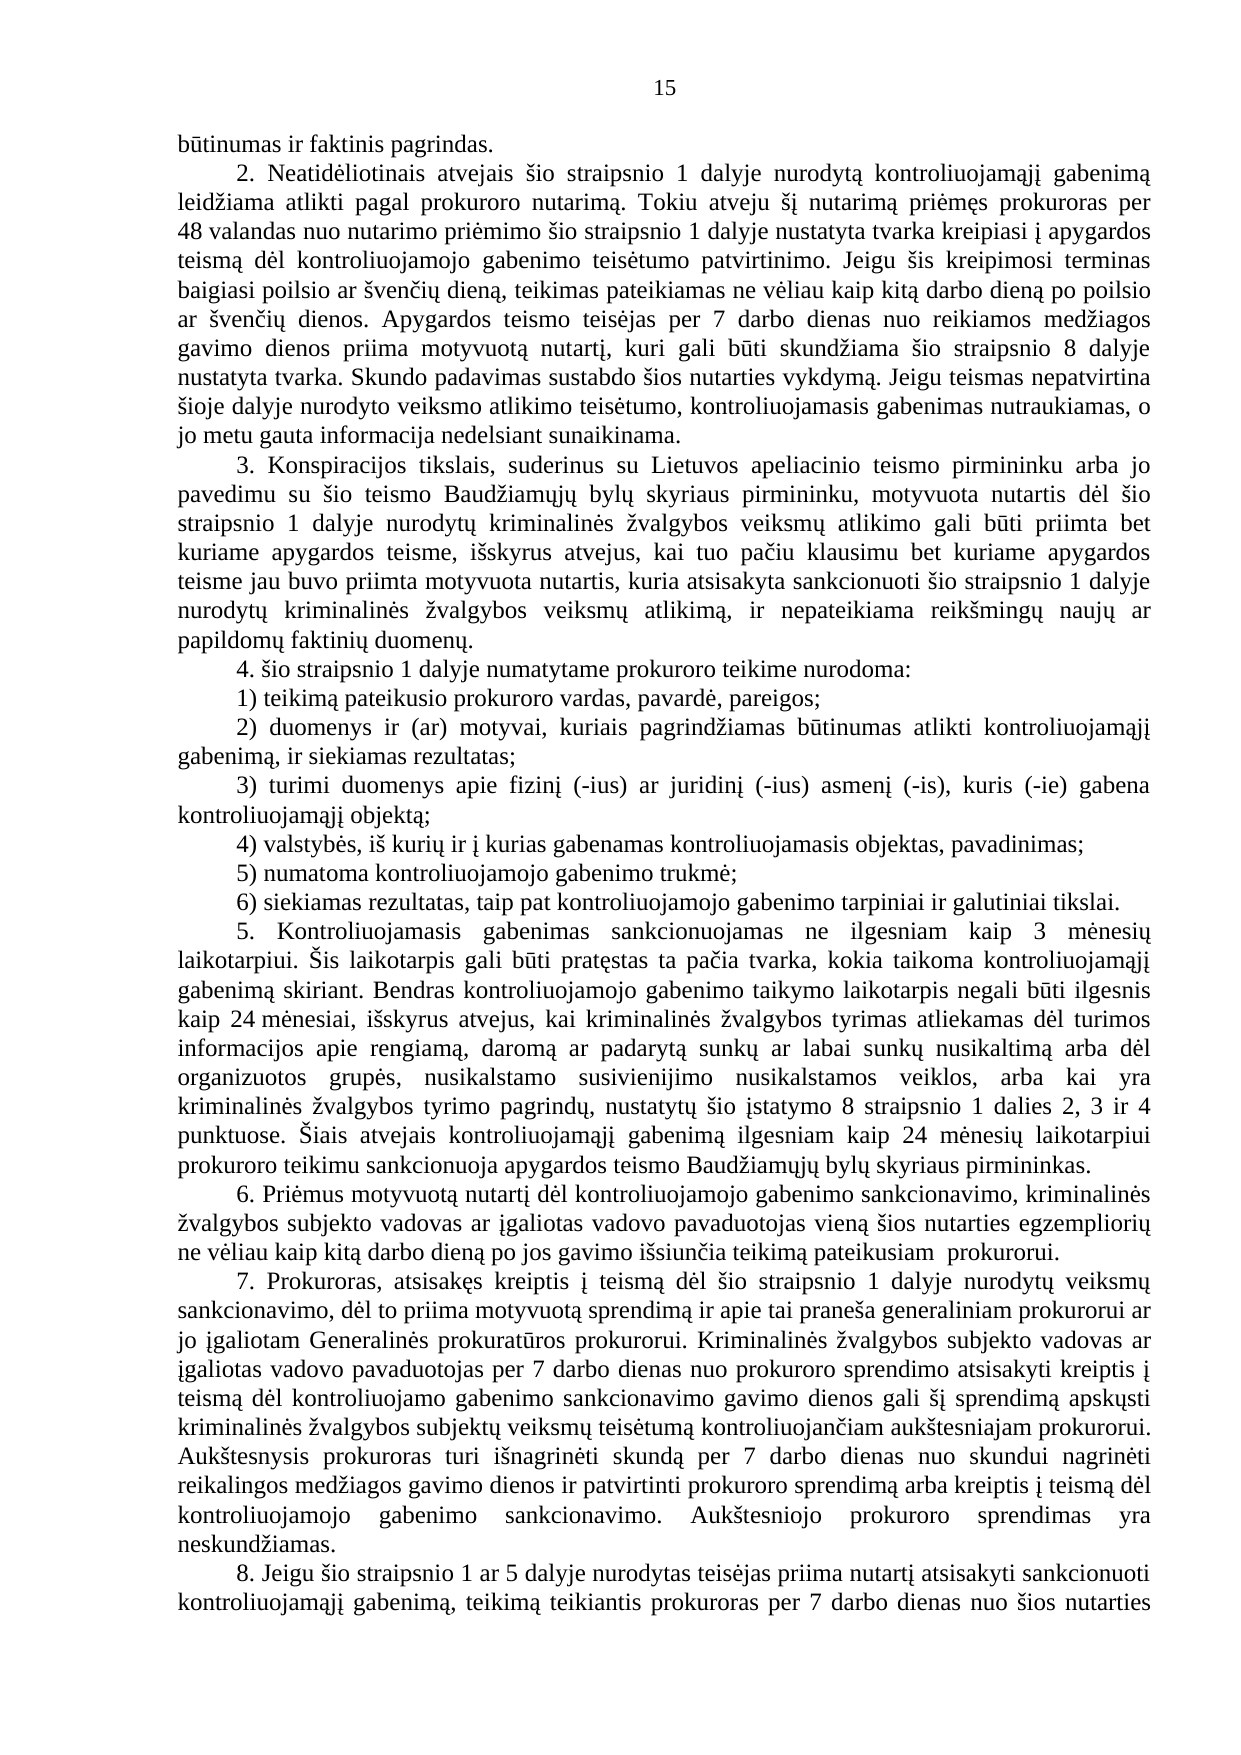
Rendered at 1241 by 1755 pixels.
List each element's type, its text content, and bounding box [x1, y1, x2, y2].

text 2. Neatidėliotinais atvejais šio straipsnio 1 dalyje nurodytą kontroliuojamąjį gabenimą leidžiama atlikti pagal prokuroro nutarimą. Tokiu atveju šį nutarimą priėmęs prokuroras per 48 valandas nuo nutarimo priėmimo šio straipsnio 1 dalyje nustatyta tvarka kreipiasi į apygardos teismą dėl kontroliuojamojo gabenimo teisėtumo patvirtinimo. Jeigu šis kreipimosi terminas baigiasi poilsio ar švenčių dieną, teikimas pateikiamas ne vėliau kaip kitą darbo dieną po poilsio ar švenčių dienos. Apygardos teismo teisėjas per 7 darbo dienas nuo reikiamos medžiagos gavimo dienos priima motyvuotą nutartį, kuri gali būti skundžiama šio straipsnio 8 dalyje nustatyta tvarka. Skundo padavimas sustabdo šios nutarties vykdymą. Jeigu teismas nepatvirtina šioje dalyje nurodyto veiksmo atlikimo teisėtumo, kontroliuojamasis gabenimas nutraukiamas, o jo metu gauta informacija nedelsiant sunaikinama. [177, 158, 1152, 450]
text 3) turimi duomenys apie fizinį (-ius) ar juridinį (-ius) asmenį (-is), kuris (-ie) gabena kontroliuojamąjį objektą; [177, 771, 1152, 829]
text 5) numatoma kontroliuojamojo gabenimo trukmė; [177, 858, 1152, 887]
text 4. šio straipsnio 1 dalyje numatytame prokuroro teikime nurodoma: [177, 654, 1152, 683]
text 7. Prokuroras, atsisakęs kreiptis į teismą dėl šio straipsnio 1 dalyje nurodytų veiksmų sankcionavimo, dėl to priima motyvuotą sprendimą ir apie tai praneša generaliniam prokurorui ar jo įgaliotam Generalinės prokuratūros prokurorui. Kriminalinės žvalgybos subjekto vadovas ar įgaliotas vadovo pavaduotojas per 7 darbo dienas nuo prokuroro sprendimo atsisakyti kreiptis į teismą dėl kontroliuojamo gabenimo sankcionavimo gavimo dienos gali šį sprendimą apskųsti kriminalinės žvalgybos subjektų veiksmų teisėtumą kontroliuojančiam aukštesniajam prokurorui. Aukštesnysis prokuroras turi išnagrinėti skundą per 7 darbo dienas nuo skundui nagrinėti reikalingos medžiagos gavimo dienos ir patvirtinti prokuroro sprendimą arba kreiptis į teismą dėl kontroliuojamojo gabenimo sankcionavimo. Aukštesniojo prokuroro sprendimas yra neskundžiamas. [177, 1266, 1152, 1558]
text 8. Jeigu šio straipsnio 1 ar 5 dalyje nurodytas teisėjas priima nutartį atsisakyti sankcionuoti kontroliuojamąjį gabenimą, teikimą teikiantis prokuroras per 7 darbo dienas nuo šios nutarties [177, 1558, 1152, 1616]
text 1) teikimą pateikusio prokuroro vardas, pavardė, pareigos; [177, 683, 1152, 712]
text būtinumas ir faktinis pagrindas. [177, 129, 1152, 158]
text 6. Priėmus motyvuotą nutartį dėl kontroliuojamojo gabenimo sankcionavimo, kriminalinės žvalgybos subjekto vadovas ar įgaliotas vadovo pavaduotojas vieną šios nutarties egzempliorių ne vėliau kaip kitą darbo dieną po jos gavimo išsiunčia teikimą pateikusiam prokurorui. [177, 1179, 1152, 1266]
text 6) siekiamas rezultatas, taip pat kontroliuojamojo gabenimo tarpiniai ir galutiniai tikslai. [177, 887, 1152, 916]
text 4) valstybės, iš kurių ir į kurias gabenamas kontroliuojamasis objektas, pavadinimas; [177, 829, 1152, 858]
text 3. Konspiracijos tikslais, suderinus su Lietuvos apeliacinio teismo pirmininku arba jo pavedimu su šio teismo Baudžiamųjų bylų skyriaus pirmininku, motyvuota nutartis dėl šio straipsnio 1 dalyje nurodytų kriminalinės žvalgybos veiksmų atlikimo gali būti priimta bet kuriame apygardos teisme, išskyrus atvejus, kai tuo pačiu klausimu bet kuriame apygardos teisme jau buvo priimta motyvuota nutartis, kuria atsisakyta sankcionuoti šio straipsnio 1 dalyje nurodytų kriminalinės žvalgybos veiksmų atlikimą, ir nepateikiama reikšmingų naujų ar papildomų faktinių duomenų. [177, 450, 1152, 654]
text 5. Kontroliuojamasis gabenimas sankcionuojamas ne ilgesniam kaip 3 mėnesių laikotarpiui. Šis laikotarpis gali būti pratęstas ta pačia tvarka, kokia taikoma kontroliuojamąjį gabenimą skiriant. Bendras kontroliuojamojo gabenimo taikymo laikotarpis negali būti ilgesnis kaip 24 mėnesiai, išskyrus atvejus, kai kriminalinės žvalgybos tyrimas atliekamas dėl turimos informacijos apie rengiamą, daromą ar padarytą sunkų ar labai sunkų nusikaltimą arba dėl organizuotos grupės, nusikalstamo susivienijimo nusikalstamos veiklos, arba kai yra kriminalinės žvalgybos tyrimo pagrindų, nustatytų šio įstatymo 8 straipsnio 1 dalies 2, 3 ir 4 punktuose. Šiais atvejais kontroliuojamąjį gabenimą ilgesniam kaip 24 mėnesių laikotarpiui prokuroro teikimu sankcionuoja apygardos teismo Baudžiamųjų bylų skyriaus pirmininkas. [177, 916, 1152, 1179]
text 2) duomenys ir (ar) motyvai, kuriais pagrindžiamas būtinumas atlikti kontroliuojamąjį gabenimą, ir siekiamas rezultatas; [177, 712, 1152, 771]
